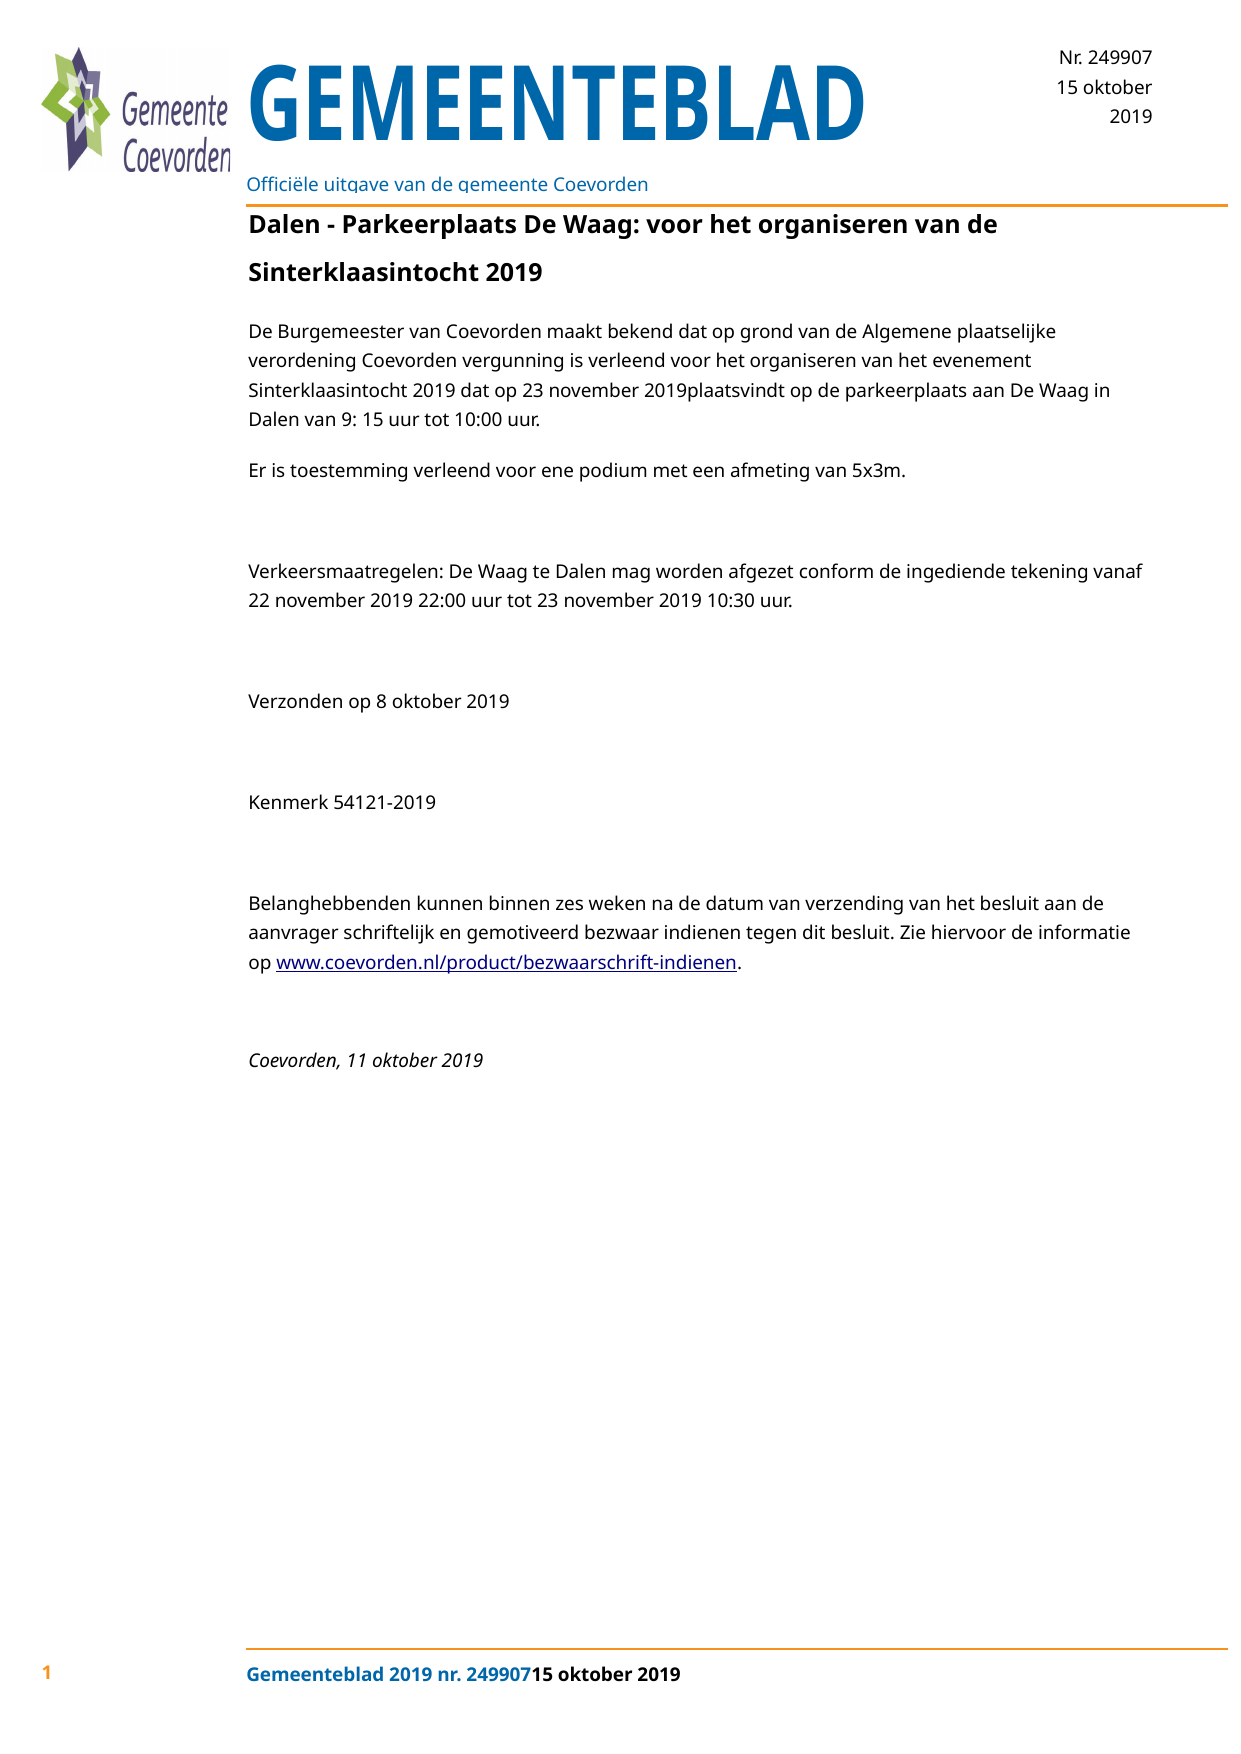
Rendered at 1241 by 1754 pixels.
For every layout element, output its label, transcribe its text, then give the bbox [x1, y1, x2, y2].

text Er is toestemming verleend voor ene podium met een afmeting van 5x3m. [248, 457, 1152, 483]
text De Burgemeester van Coevorden maakt bekend dat op grond van de Algemene plaatselijke verordening Coevorden vergunning is verleend voor het organiseren van het evenement Sinterklaasintocht 2019 dat op 23 november 2019plaatsvindt op de parkeerplaats aan De Waag in Dalen van 9: 15 uur tot 10:00 uur. [248, 318, 1152, 432]
text Kenmerk 54121-2019 [248, 789, 1152, 815]
picture [41, 47, 231, 172]
text Coevorden, 11 oktober 2019 [248, 1047, 1152, 1073]
text Belanghebbenden kunnen binnen zes weken na de datum van verzending van het besluit aan de aanvrager schriftelijk en gemotiveerd bezwaar indienen tegen dit besluit. Zie hiervoor de informatie op www.coevorden.nl/product/bezwaarschrift-indienen. [248, 890, 1152, 975]
text Dalen - Parkeerplaats De Waag: voor het organiseren van de Sinterklaasintocht 2019 [248, 207, 1152, 288]
text Verkeersmaatregelen: De Waag te Dalen mag worden afgezet conform de ingediende tekening vanaf 22 november 2019 22:00 uur tot 23 november 2019 10:30 uur. [248, 558, 1152, 613]
text Verzonden op 8 oktober 2019 [248, 688, 1152, 714]
